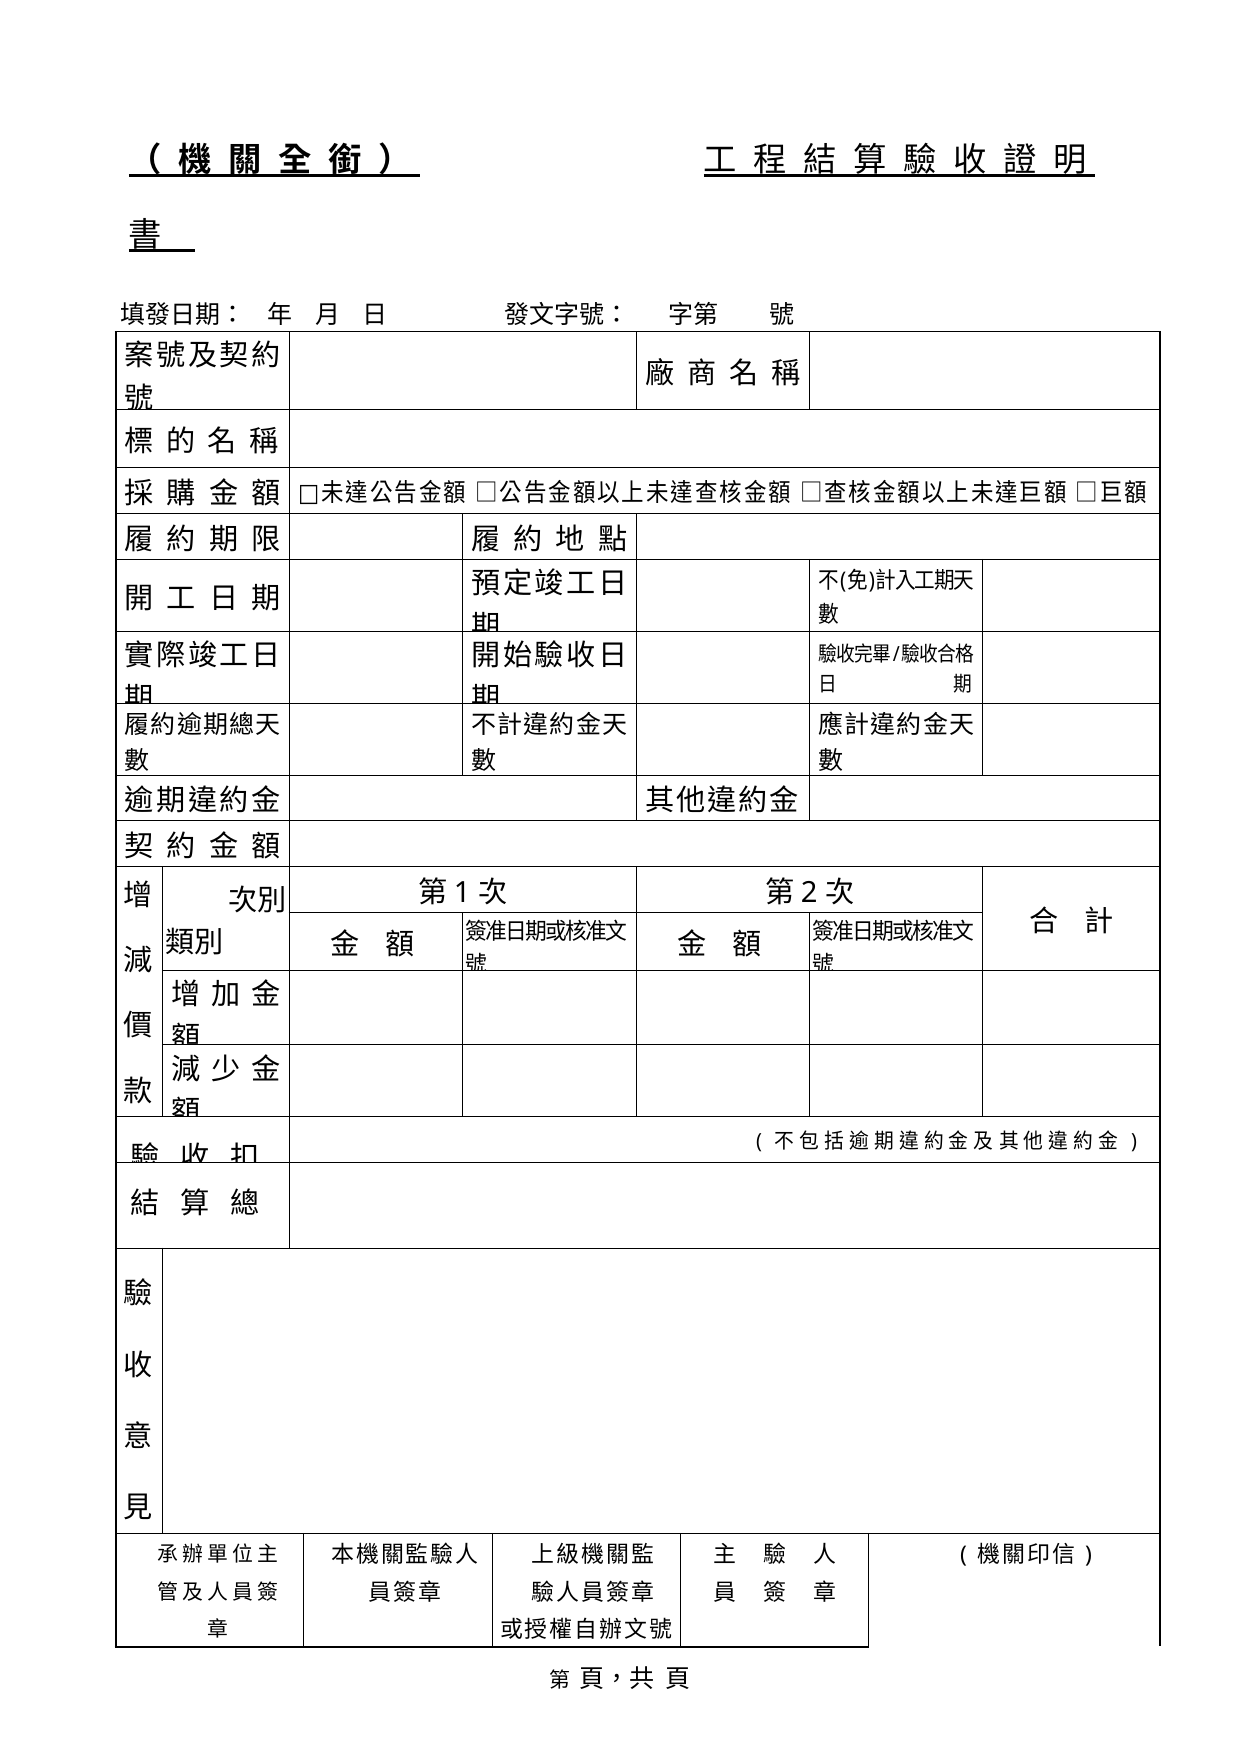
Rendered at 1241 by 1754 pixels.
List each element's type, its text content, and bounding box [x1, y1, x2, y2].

table_cell [290, 971, 462, 1044]
table_cell 次別 類別 [163, 867, 289, 970]
table_cell 第 2 次 [637, 867, 982, 912]
table_cell [983, 971, 1159, 1044]
table_cell [290, 560, 462, 631]
table_cell [810, 1045, 982, 1116]
table_cell 履約期限 [117, 514, 289, 559]
table_cell [983, 632, 1159, 703]
table_cell [290, 1045, 462, 1116]
table_cell 減少金額 [163, 1045, 289, 1116]
table_cell 契約金額 [117, 821, 289, 866]
table_cell [637, 971, 809, 1044]
table_header [810, 332, 1159, 409]
table_cell [983, 704, 1159, 774]
table_cell [637, 560, 809, 631]
table_cell (機關印信) [869, 1534, 1159, 1646]
table_cell 不計違約金天數 [463, 704, 636, 774]
table_cell 主 驗 人 員 簽 章 [681, 1534, 868, 1646]
table_cell 預定竣工日期 [463, 560, 636, 631]
table_cell 承辦單位主管及人員簽章 [117, 1534, 303, 1646]
table_cell [463, 971, 636, 1044]
table_cell 採購金額 [117, 468, 289, 513]
table_cell [810, 776, 1159, 820]
table_cell [983, 1045, 1159, 1116]
table_cell 驗收意見 [117, 1249, 162, 1533]
table_cell 簽准日期或核准文號 [810, 913, 982, 970]
table_cell [290, 776, 636, 820]
table_cell (不包括逾期違約金及其他違約金) [290, 1117, 1159, 1162]
table_cell 應計違約金天數 [810, 704, 982, 774]
table_cell [637, 632, 809, 703]
table_cell 增加金額 [163, 971, 289, 1044]
table_cell [290, 821, 1159, 866]
text 填發日期： 年 月 日 發文字號： 字第 號 [120, 294, 1120, 331]
table_header 案號及契約號 [117, 332, 289, 409]
table_cell 本機關監驗人員簽章 [304, 1534, 492, 1646]
table_cell 驗收完畢/驗收合格日期 [810, 632, 982, 703]
table_cell [637, 1045, 809, 1116]
table_cell 履約逾期總天數 [117, 704, 289, 774]
table_cell [290, 514, 462, 559]
table_cell [290, 704, 462, 774]
table_cell 金 額 [637, 913, 809, 970]
table_cell 驗收扣款 [245, 1147, 254, 1162]
table_cell [810, 971, 982, 1044]
table_cell 金 額 [290, 913, 462, 970]
table_cell 逾期違約金 [117, 776, 289, 820]
table_cell 開工日期 [117, 560, 289, 631]
text （機關全銜） 工程結算驗收證明書 [120, 119, 1120, 269]
table_cell 驗收扣款 [117, 1117, 289, 1162]
table_cell [983, 560, 1159, 631]
table_cell [637, 704, 809, 774]
table_cell 不(免)計入工期天數 [810, 560, 982, 631]
table_cell 上級機關監驗人員簽章 或授權自辦文號 [493, 1534, 680, 1646]
table_cell 第 1 次 [290, 867, 636, 912]
table_cell 其他違約金 [637, 776, 809, 820]
table_header 廠商名稱 [637, 332, 809, 409]
table_cell [163, 1249, 1159, 1533]
table_cell 增減價款 [117, 867, 162, 1116]
table_cell [290, 1163, 1159, 1247]
table_cell 實際竣工日期 [117, 632, 289, 703]
table_cell [290, 632, 462, 703]
table_cell 履約地點 [463, 514, 636, 559]
table_header [290, 332, 636, 409]
table_cell 開始驗收日期 [463, 632, 636, 703]
table_cell [637, 514, 1159, 559]
table_cell [463, 1045, 636, 1116]
table_cell 簽准日期或核准文號 [463, 913, 636, 970]
table_cell □未達公告金額 □公告金額以上未達查核金額 □查核金額以上未達巨額 □巨額 [290, 468, 1159, 513]
table_cell 結算總價 （金額中文大寫） [117, 1163, 289, 1247]
table_cell 標的名稱 [117, 410, 289, 467]
table_cell [290, 410, 1159, 467]
table_cell 合 計 [983, 867, 1159, 970]
